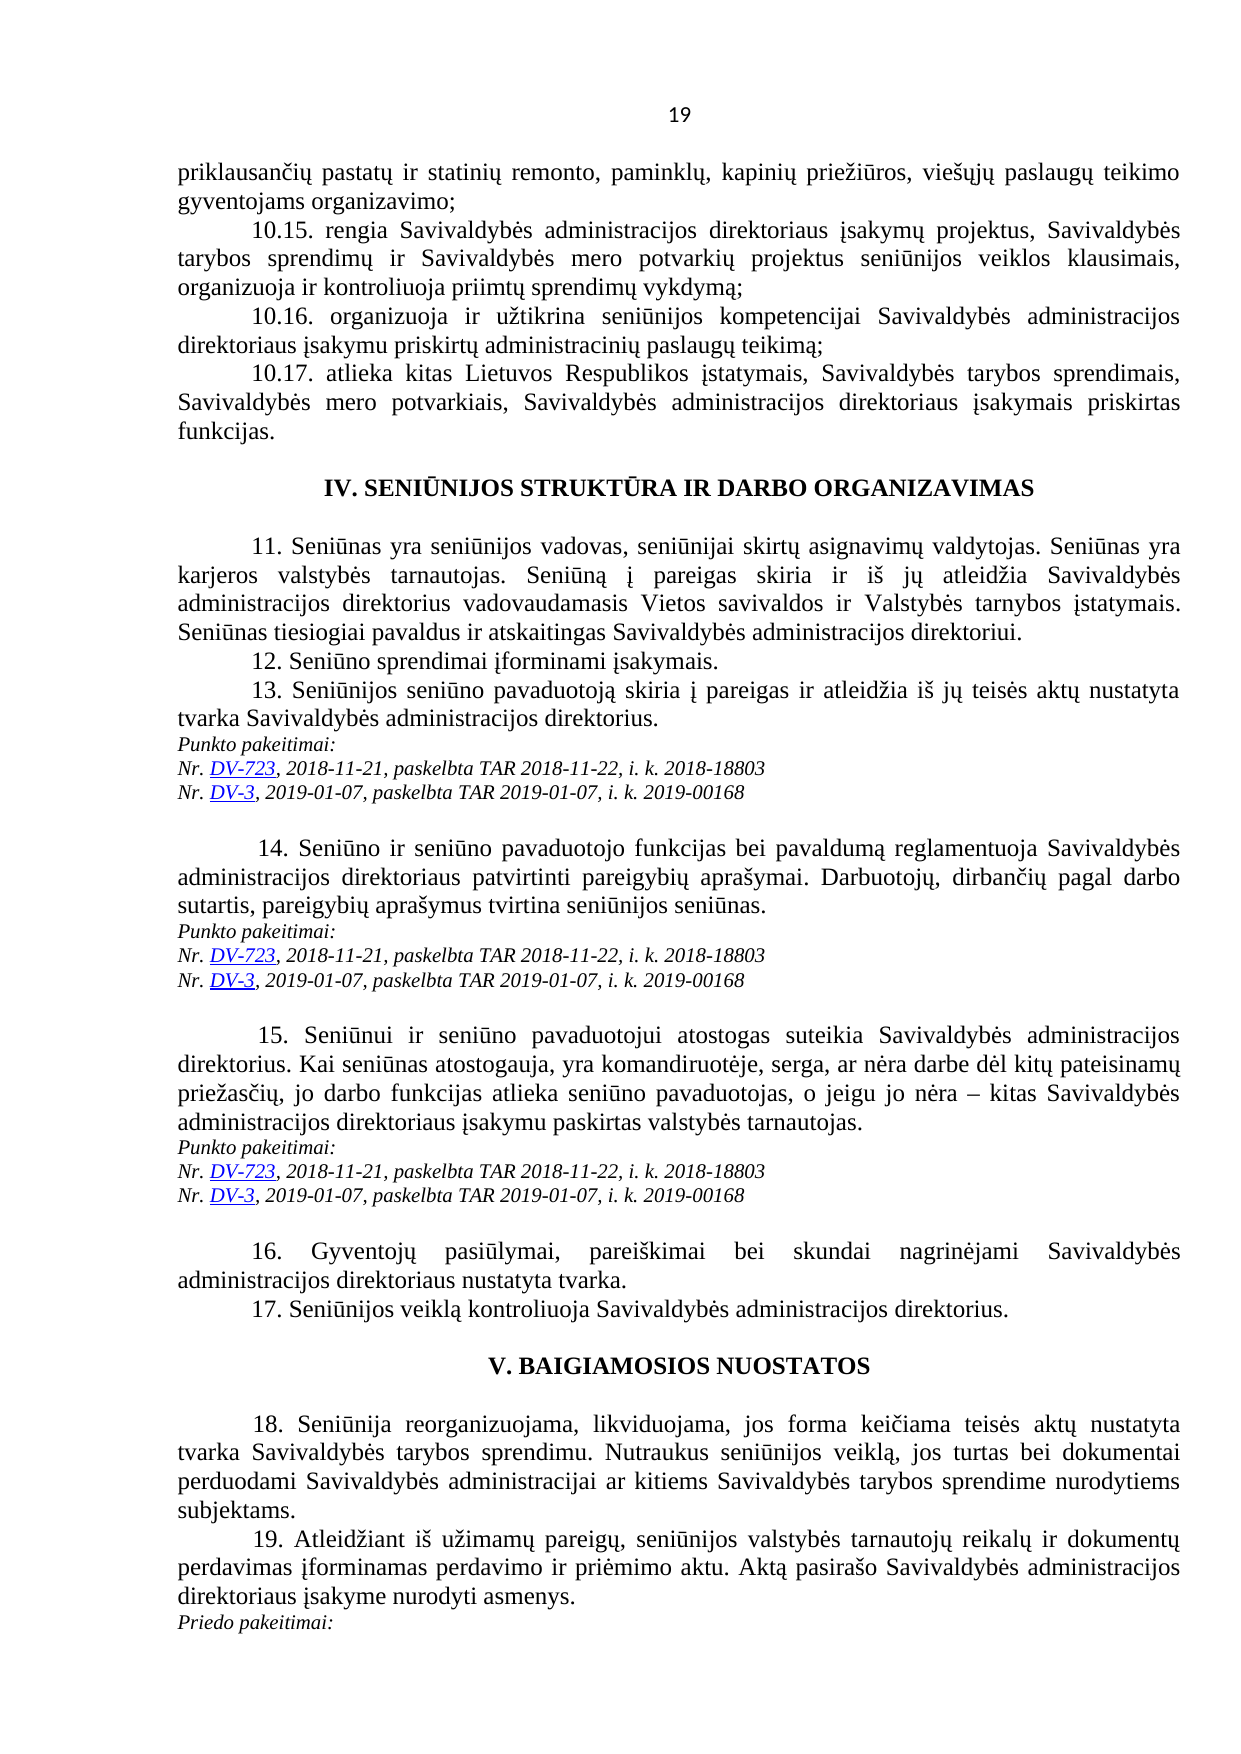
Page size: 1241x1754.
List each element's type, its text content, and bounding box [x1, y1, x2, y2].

text priklausančių pastatų ir statinių remonto, paminklų, kapinių priežiūros, viešųjų paslaugų teikimo gyventojams organizavimo; [177, 157, 1181, 215]
text 18. Seniūnija reorganizuojama, likviduojama, jos forma keičiama teisės aktų nustatyta tvarka Savivaldybės tarybos sprendimu. Nutraukus seniūnijos veiklą, jos turtas bei dokumentai perduodami Savivaldybės administracijai ar kitiems Savivaldybės tarybos sprendime nurodytiems subjektams. [177, 1409, 1181, 1524]
text 10.15. rengia Savivaldybės administracijos direktoriaus įsakymų projektus, Savivaldybės tarybos sprendimų ir Savivaldybės mero potvarkių projektus seniūnijos veiklos klausimais, organizuoja ir kontroliuoja priimtų sprendimų vykdymą; [177, 215, 1181, 301]
text 19. Atleidžiant iš užimamų pareigų, seniūnijos valstybės tarnautojų reikalų ir dokumentų perdavimas įforminamas perdavimo ir priėmimo aktu. Aktą pasirašo Savivaldybės administracijos direktoriaus įsakyme nurodyti asmenys. [177, 1524, 1181, 1610]
text Nr. DV-723, 2018-11-21, paskelbta TAR 2018-11-22, i. k. 2018-18803 [177, 943, 1181, 967]
text 13. Seniūnijos seniūno pavaduotoją skiria į pareigas ir atleidžia iš jų teisės aktų nustatyta tvarka Savivaldybės administracijos direktorius. [177, 675, 1181, 732]
text 12. Seniūno sprendimai įforminami įsakymais. [177, 646, 1181, 675]
text V. BAIGIAMOSIOS NUOSTATOS [177, 1351, 1181, 1380]
text 10.16. organizuoja ir užtikrina seniūnijos kompetencijai Savivaldybės administracijos direktoriaus įsakymu priskirtų administracinių paslaugų teikimą; [177, 301, 1181, 358]
text Nr. DV-3, 2019-01-07, paskelbta TAR 2019-01-07, i. k. 2019-00168 [177, 967, 1181, 992]
text Nr. DV-723, 2018-11-21, paskelbta TAR 2018-11-22, i. k. 2018-18803 [177, 1159, 1181, 1183]
text 11. Seniūnas yra seniūnijos vadovas, seniūnijai skirtų asignavimų valdytojas. Seniūnas yra karjeros valstybės tarnautojas. Seniūną į pareigas skiria ir iš jų atleidžia Savivaldybės administracijos direktorius vadovaudamasis Vietos savivaldos ir Valstybės tarnybos įstatymais. Seniūnas tiesiogiai pavaldus ir atskaitingas Savivaldybės administracijos direktoriui. [177, 531, 1181, 646]
text 15. Seniūnui ir seniūno pavaduotojui atostogas suteikia Savivaldybės administracijos direktorius. Kai seniūnas atostogauja, yra komandiruotėje, serga, ar nėra darbe dėl kitų pateisinamų priežasčių, jo darbo funkcijas atlieka seniūno pavaduotojas, o jeigu jo nėra – kitas Savivaldybės administracijos direktoriaus įsakymu paskirtas valstybės tarnautojas. [177, 1020, 1181, 1135]
text Punkto pakeitimai: [177, 732, 1181, 756]
text Priedo pakeitimai: [177, 1610, 1181, 1634]
text 14. Seniūno ir seniūno pavaduotojo funkcijas bei pavaldumą reglamentuoja Savivaldybės administracijos direktoriaus patvirtinti pareigybių aprašymai. Darbuotojų, dirbančių pagal darbo sutartis, pareigybių aprašymus tvirtina seniūnijos seniūnas. [177, 833, 1181, 919]
text Nr. DV-3, 2019-01-07, paskelbta TAR 2019-01-07, i. k. 2019-00168 [177, 780, 1181, 804]
text Nr. DV-3, 2019-01-07, paskelbta TAR 2019-01-07, i. k. 2019-00168 [177, 1183, 1181, 1207]
text Nr. DV-723, 2018-11-21, paskelbta TAR 2018-11-22, i. k. 2018-18803 [177, 756, 1181, 780]
text Punkto pakeitimai: [177, 1135, 1181, 1159]
text Punkto pakeitimai: [177, 919, 1181, 943]
text 16. Gyventojų pasiūlymai, pareiškimai bei skundai nagrinėjami Savivaldybės administracijos direktoriaus nustatyta tvarka. [177, 1236, 1181, 1294]
text 17. Seniūnijos veiklą kontroliuoja Savivaldybės administracijos direktorius. [177, 1294, 1181, 1322]
text IV. SENIŪNIJOS STRUKTŪRA IR DARBO ORGANIZAVIMAS [177, 473, 1181, 502]
text 10.17. atlieka kitas Lietuvos Respublikos įstatymais, Savivaldybės tarybos sprendimais, Savivaldybės mero potvarkiais, Savivaldybės administracijos direktoriaus įsakymais priskirtas funkcijas. [177, 358, 1181, 445]
